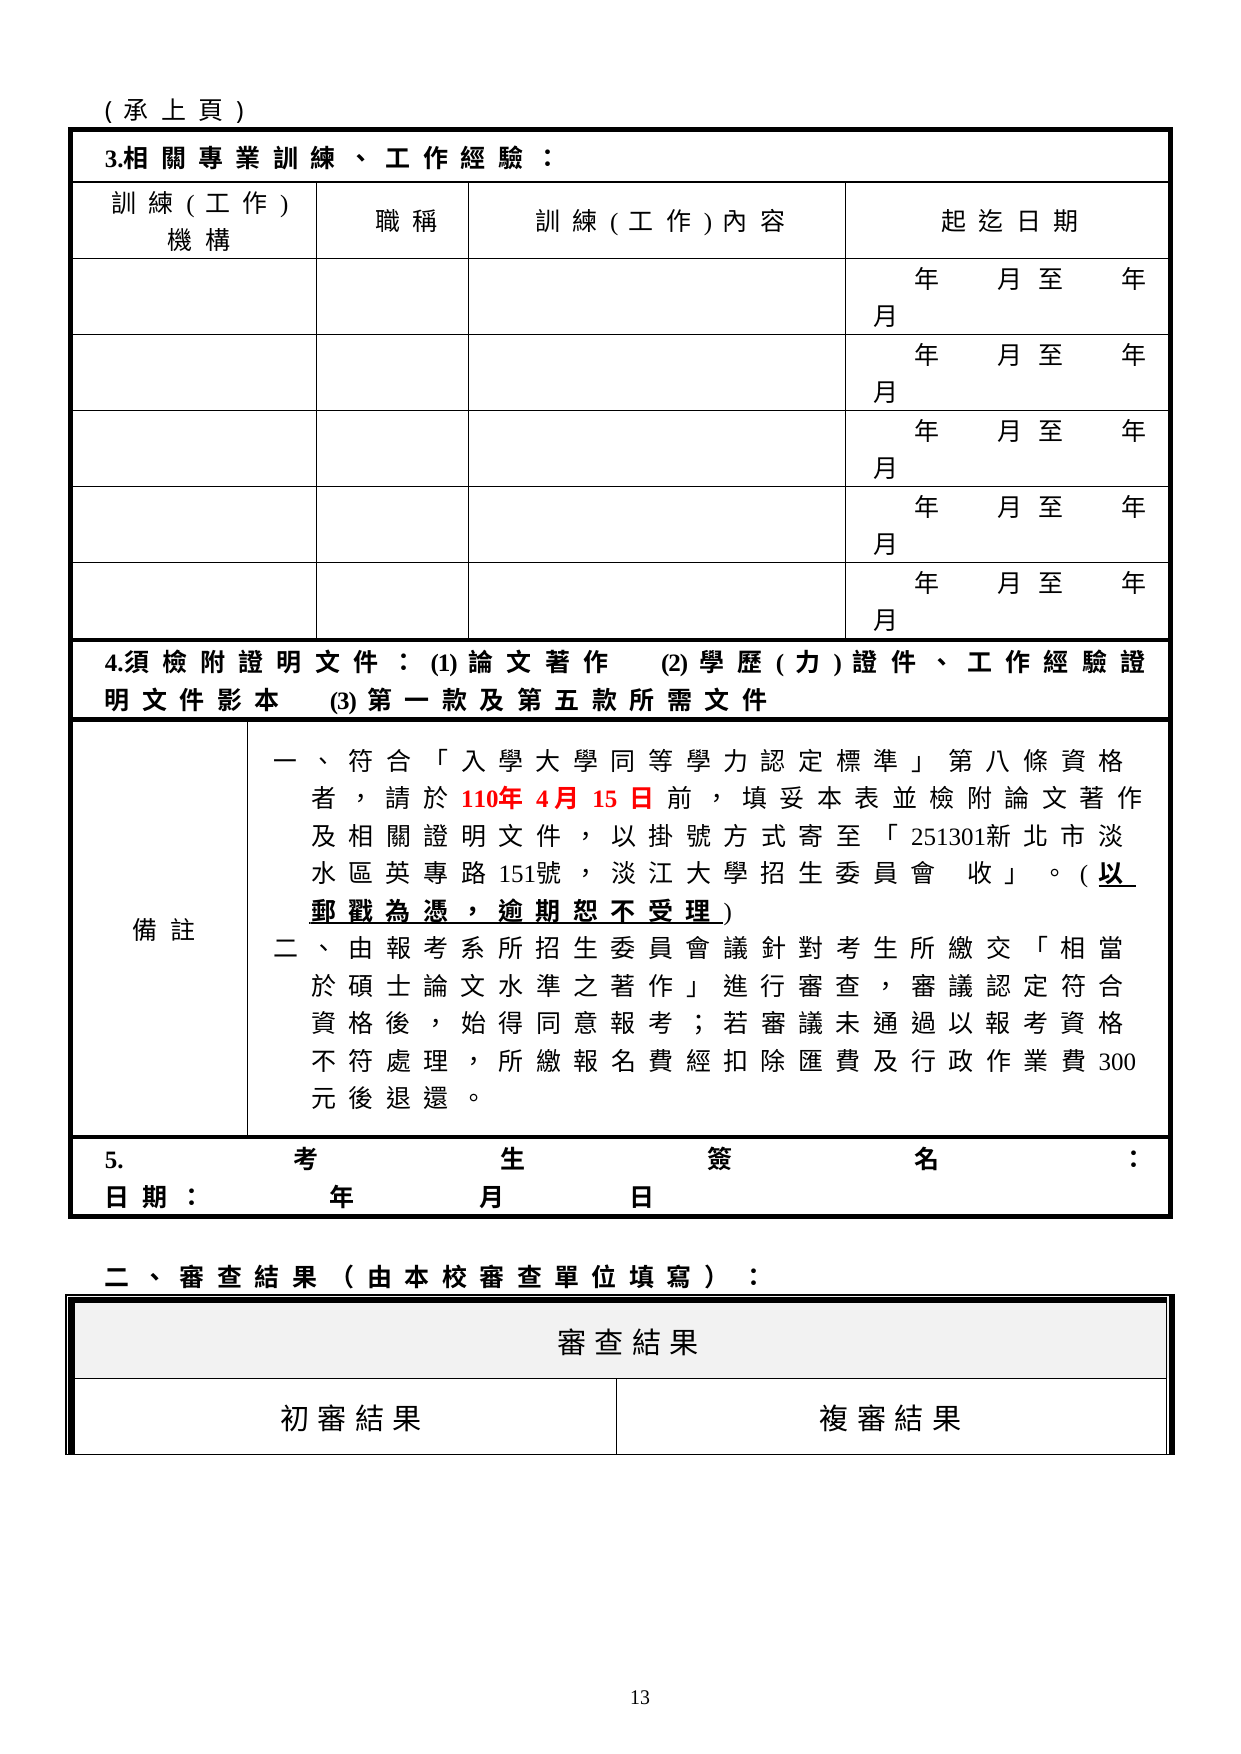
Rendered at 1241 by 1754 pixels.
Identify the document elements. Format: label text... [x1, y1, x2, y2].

table_cell 年 月至 年 月 [846, 335, 1168, 409]
table_cell [73, 411, 316, 486]
table_cell 初審結果 [75, 1379, 616, 1454]
table_cell 年 月至 年 月 [846, 259, 1168, 333]
table_cell 年 月至 年 月 [846, 563, 1168, 638]
table_cell [73, 563, 316, 638]
table_header 審查結果 [75, 1303, 1166, 1378]
text (承上頁) [104, 89, 1136, 127]
table_cell [469, 487, 845, 562]
table_cell [317, 259, 468, 333]
table_cell [73, 335, 316, 409]
table_cell 起迄日期 [846, 183, 1168, 257]
table_cell [469, 335, 845, 409]
table_cell 備註 [73, 722, 247, 1134]
table_cell [469, 563, 845, 638]
table_cell 4.須檢附證明文件：(1)論文著作 (2)學歷(力)證件、工作經驗證明文件影本 (3)第一款及第五款所需文件 [73, 642, 1168, 717]
table_cell [73, 259, 316, 333]
table_cell 年 月至 年 月 [846, 411, 1168, 486]
table_cell 訓練(工作)內容 [469, 183, 845, 257]
table_cell [73, 487, 316, 562]
table_cell 訓練(工作)機構 [73, 183, 316, 257]
text 二、審查結果（由本校審查單位填寫）： [75, 1256, 1136, 1294]
table_cell [317, 563, 468, 638]
table_cell 年 月至 年 月 [846, 487, 1168, 562]
table_header 3.相關專業訓練、工作經驗： [73, 132, 1168, 181]
table_cell [317, 487, 468, 562]
table_cell [317, 335, 468, 409]
table_cell [469, 411, 845, 486]
table_cell 符合「入學大學同等學力認定標準」第八條資格者，請於110年4月15日前，填妥本表並檢附論文著作及相關證明文件，以掛號方式寄至「251301新北市淡水區英專路151號，淡江大學招生委員會 收」。(以郵戳為憑，逾期恕不受理) 二、由報考系所招生委員會議針對考生所繳交「相當於碩士論文水準之著作」進行審查，審議認定符合資格後，始得同意報考；若審議未通過以報考資格不符處理，所繳報名費經扣除匯費及行政作業費300元後退還。 [248, 722, 1168, 1134]
table_cell 5.考生簽名： 日期： 年 月 日 [73, 1139, 1168, 1214]
table_cell 複審結果 [617, 1379, 1166, 1454]
table_cell [469, 259, 845, 333]
table_cell [317, 411, 468, 486]
table_cell 職稱 [317, 183, 468, 257]
